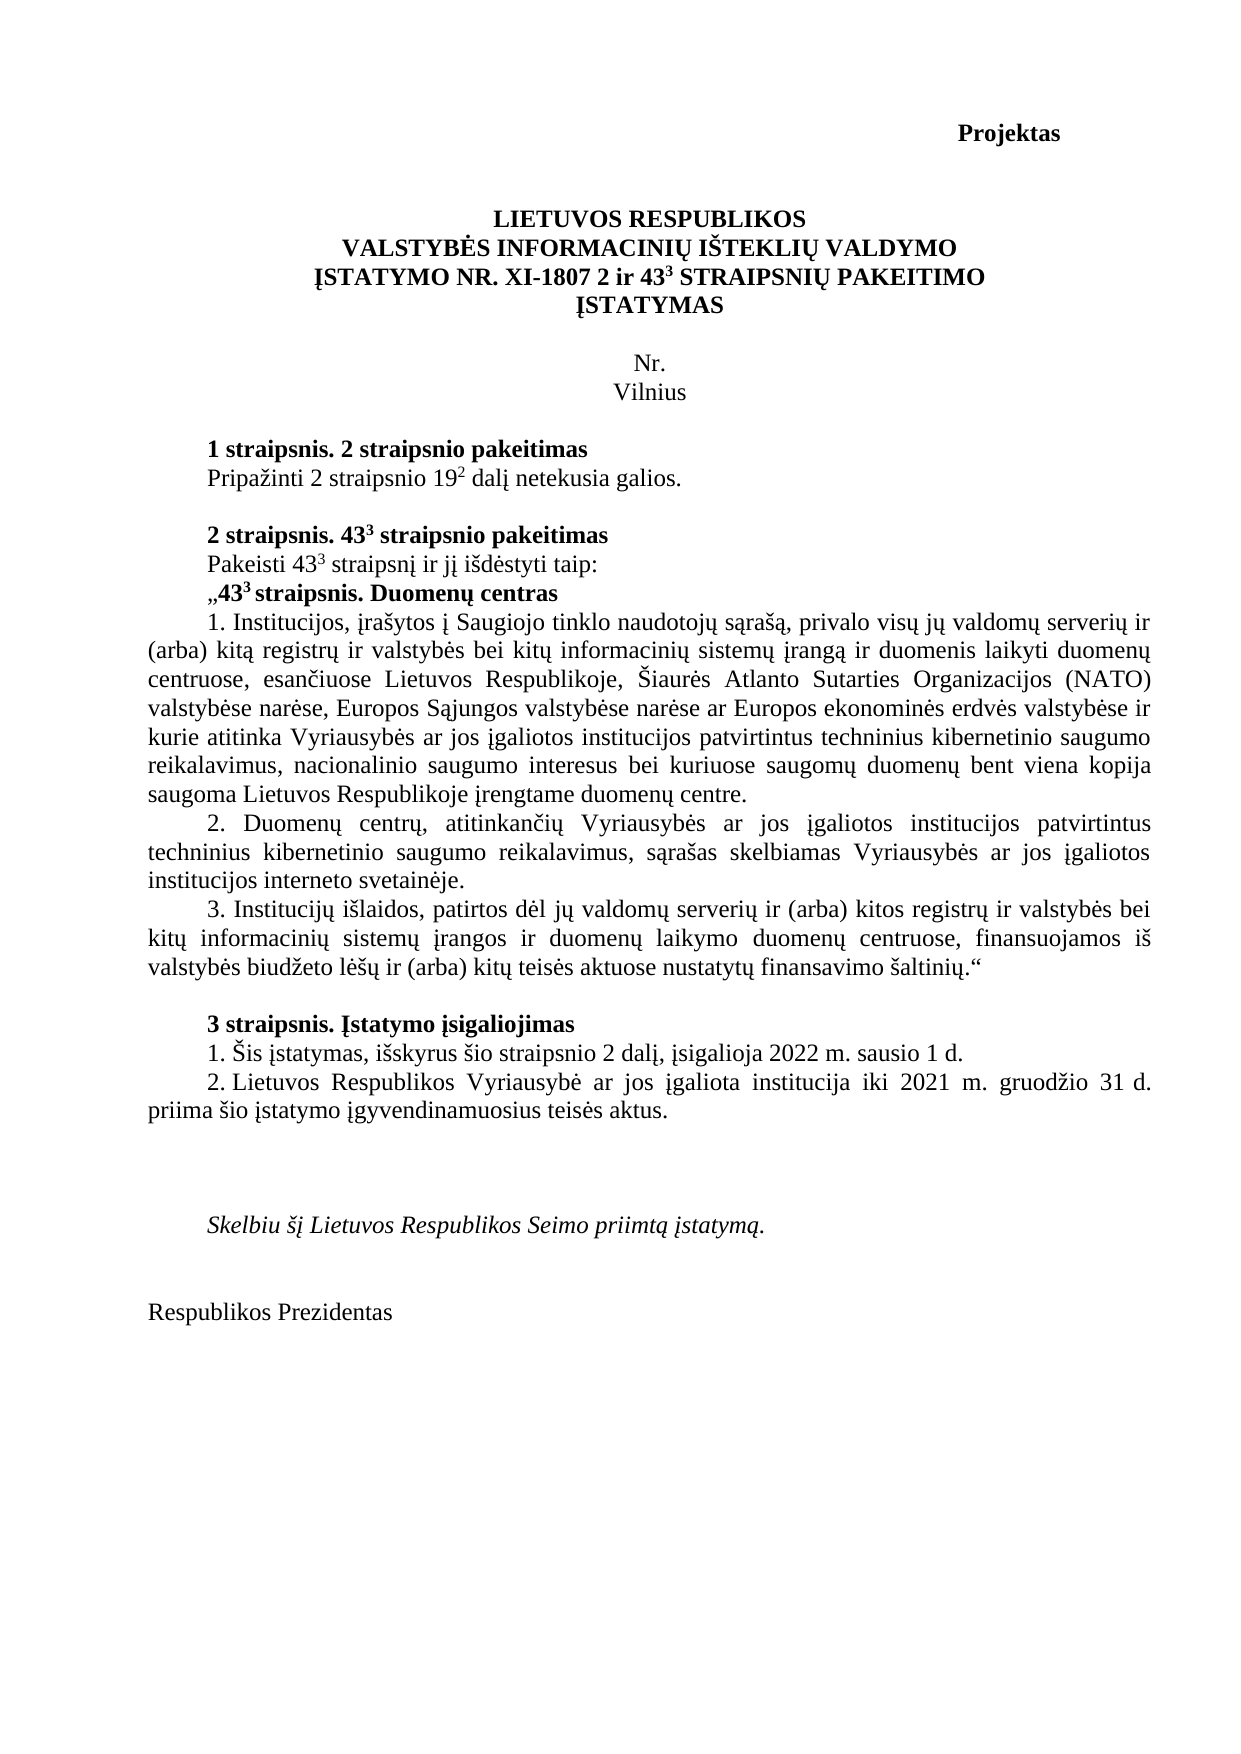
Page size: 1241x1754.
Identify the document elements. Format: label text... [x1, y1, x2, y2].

text Vilnius [148, 377, 1152, 406]
text „433 straipsnis. Duomenų centras [148, 578, 1152, 607]
text Skelbiu šį Lietuvos Respublikos Seimo priimtą įstatymą. [148, 1211, 1152, 1239]
text 3 straipsnis. Įstatymo įsigaliojimas [148, 1009, 1152, 1038]
text ĮSTATYMO NR. XI-1807 2 ir 433 STRAIPSNIŲ PAKEITIMO [148, 262, 1152, 291]
text VALSTYBĖS INFORMACINIŲ IŠTEKLIŲ VALDYMO [148, 233, 1152, 262]
text 1 straipsnis. 2 straipsnio pakeitimas [148, 434, 1152, 463]
text 2 straipsnis. 433 straipsnio pakeitimas [148, 521, 1152, 549]
text 3. Institucijų išlaidos, patirtos dėl jų valdomų serverių ir (arba) kitos registrų ir valstybės bei kitų informacinių sistemų įrangos ir duomenų laikymo duomenų centruose, finansuojamos iš valstybės biudžeto lėšų ir (arba) kitų teisės aktuose nustatytų finansavimo šaltinių.“ [148, 894, 1152, 981]
text Pripažinti 2 straipsnio 192 dalį netekusia galios. [148, 463, 1152, 492]
text 2. Duomenų centrų, atitinkančių Vyriausybės ar jos įgaliotos institucijos patvirtintus techninius kibernetinio saugumo reikalavimus, sąrašas skelbiamas Vyriausybės ar jos įgaliotos institucijos interneto svetainėje. [148, 808, 1152, 894]
text Nr. [148, 348, 1152, 377]
text 1. Institucijos, įrašytos į Saugiojo tinklo naudotojų sąrašą, privalo visų jų valdomų serverių ir (arba) kitą registrų ir valstybės bei kitų informacinių sistemų įrangą ir duomenis laikyti duomenų centruose, esančiuose Lietuvos Respublikoje, Šiaurės Atlanto Sutarties Organizacijos (NATO) valstybėse narėse, Europos Sąjungos valstybėse narėse ar Europos ekonominės erdvės valstybėse ir kurie atitinka Vyriausybės ar jos įgaliotos institucijos patvirtintus techninius kibernetinio saugumo reikalavimus, nacionalinio saugumo interesus bei kuriuose saugomų duomenų bent viena kopija saugoma Lietuvos Respublikoje įrengtame duomenų centre. [148, 607, 1152, 808]
text LIETUVOS RESPUBLIKOS [148, 204, 1152, 233]
text Projektas [339, 118, 1152, 147]
text 1. Šis įstatymas, išskyrus šio straipsnio 2 dalį, įsigalioja 2022 m. sausio 1 d. [148, 1038, 1152, 1067]
text ĮSTATYMAS [148, 291, 1152, 319]
text Respublikos Prezidentas [148, 1297, 1152, 1326]
text 2. Lietuvos Respublikos Vyriausybė ar jos įgaliota institucija iki 2021 m. gruodžio 31 d. priima šio įstatymo įgyvendinamuosius teisės aktus. [148, 1067, 1152, 1124]
text Pakeisti 433 straipsnį ir jį išdėstyti taip: [148, 549, 1152, 578]
